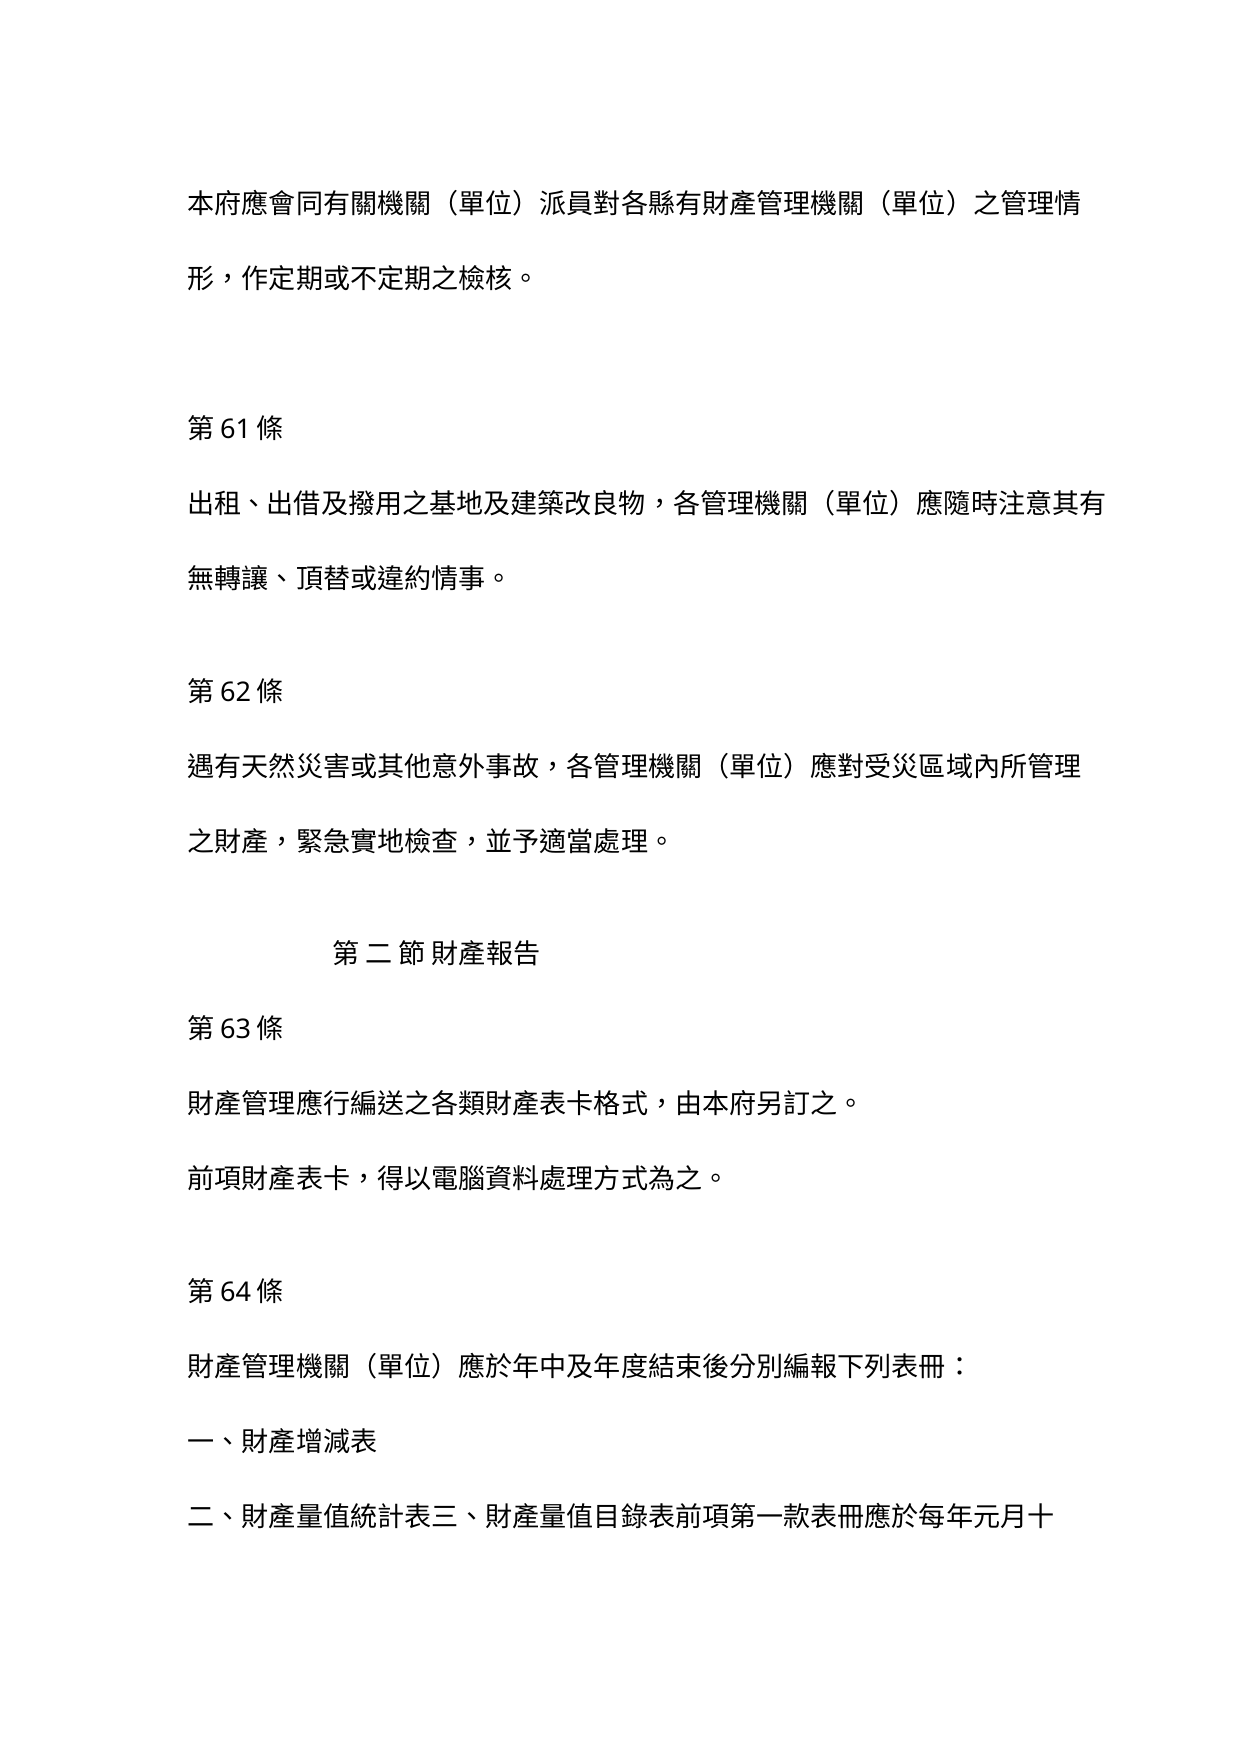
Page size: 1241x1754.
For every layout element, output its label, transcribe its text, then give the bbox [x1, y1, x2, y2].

text 第 二 節 財產報告 [187, 914, 1106, 989]
text 第63條 [187, 989, 1106, 1064]
text 財產管理應行編送之各類財產表卡格式，由本府另訂之。 [187, 1064, 1106, 1139]
text 本府應會同有關機關（單位）派員對各縣有財產管理機關（單位）之管理情形，作定期或不定期之檢核。 [187, 164, 1106, 314]
text 二、財產量值統計表三、財產量值目錄表前項第一款表冊應於每年元月十 [187, 1477, 1106, 1552]
text 一、財產增減表 [187, 1402, 1106, 1477]
text 第61條 [187, 389, 1106, 464]
text 遇有天然災害或其他意外事故，各管理機關（單位）應對受災區域內所管理之財產，緊急實地檢查，並予適當處理。 [187, 727, 1106, 877]
text 第64條 [187, 1252, 1106, 1327]
text 財產管理機關（單位）應於年中及年度結束後分別編報下列表冊： [187, 1327, 1106, 1402]
text 第62條 [187, 652, 1106, 727]
text 前項財產表卡，得以電腦資料處理方式為之。 [187, 1139, 1106, 1214]
text 出租、出借及撥用之基地及建築改良物，各管理機關（單位）應隨時注意其有無轉讓、頂替或違約情事。 [187, 464, 1106, 614]
